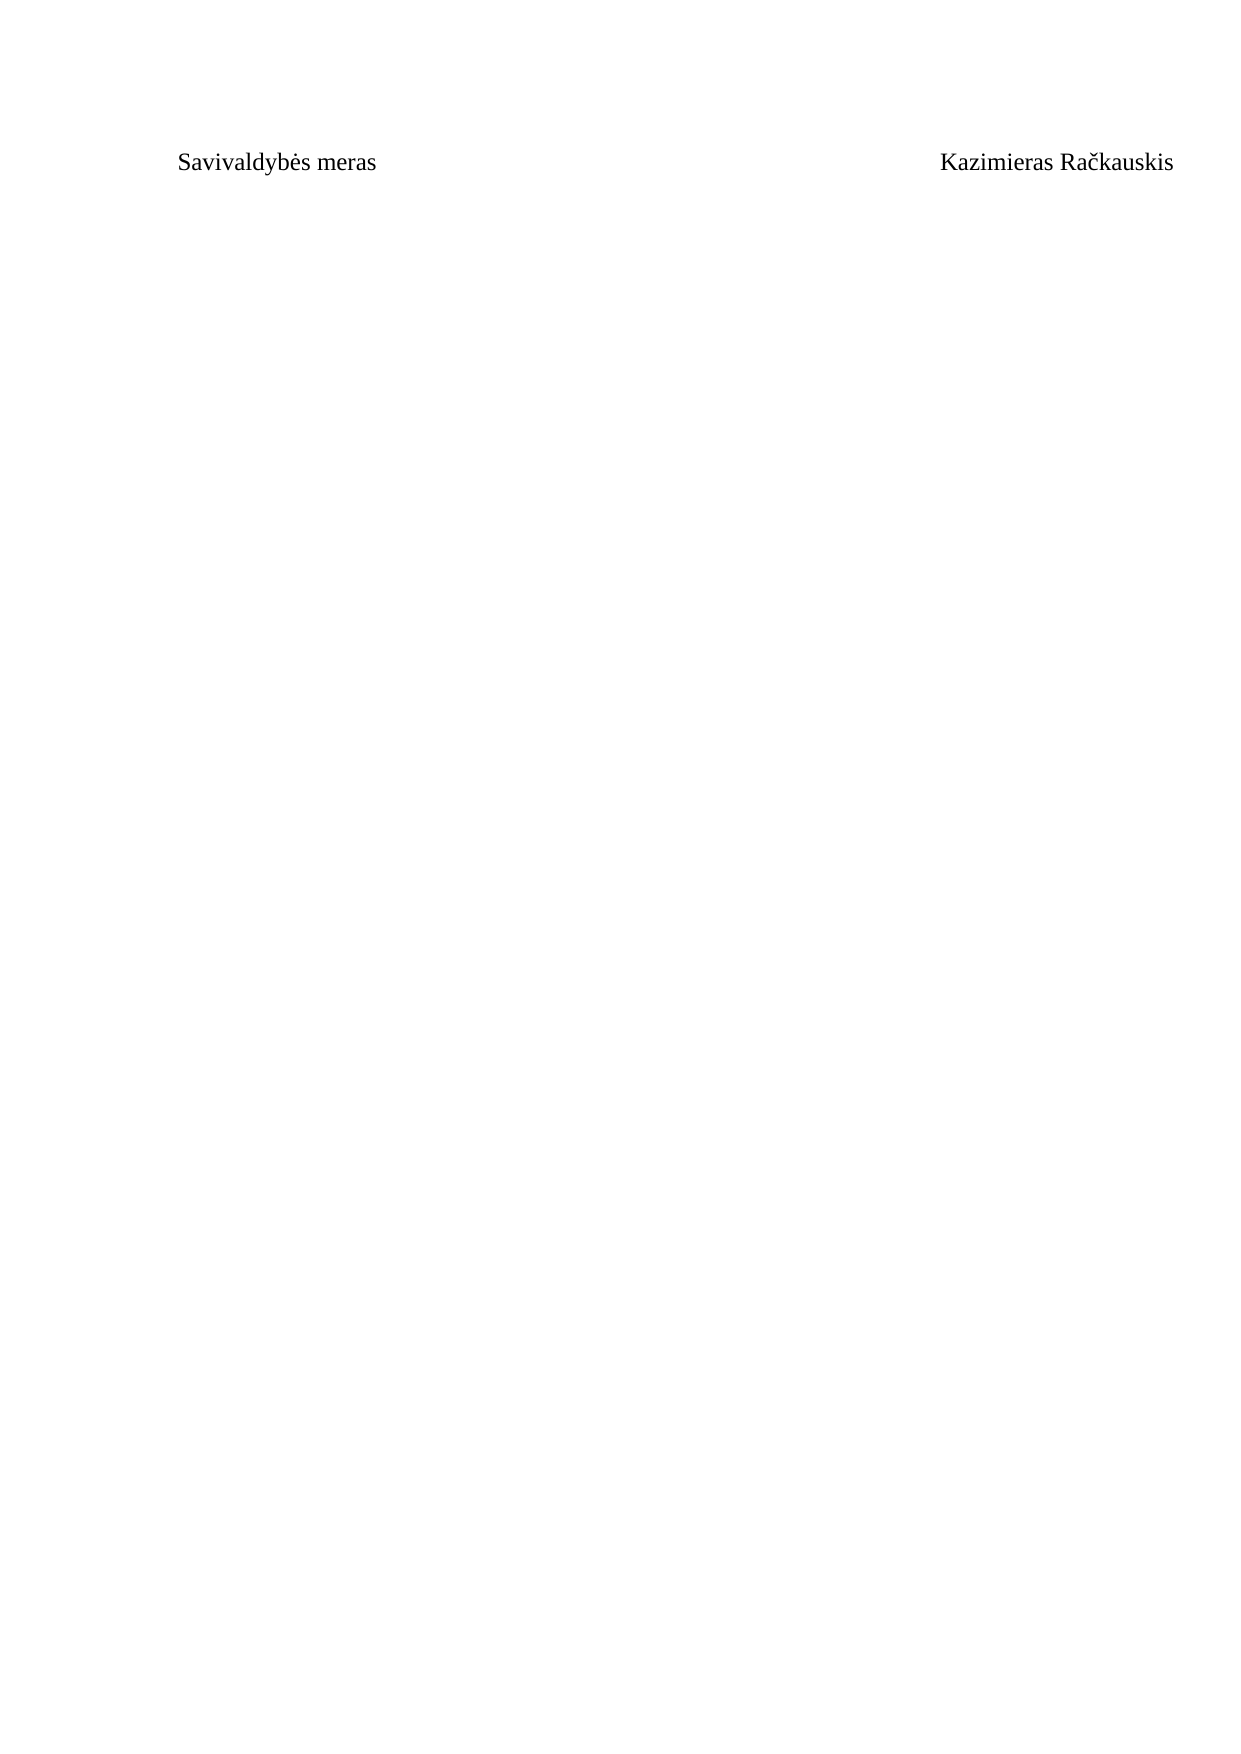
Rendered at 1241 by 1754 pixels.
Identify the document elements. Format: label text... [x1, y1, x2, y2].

text Savivaldybės meras Kazimieras Račkauskis [177, 147, 1181, 176]
